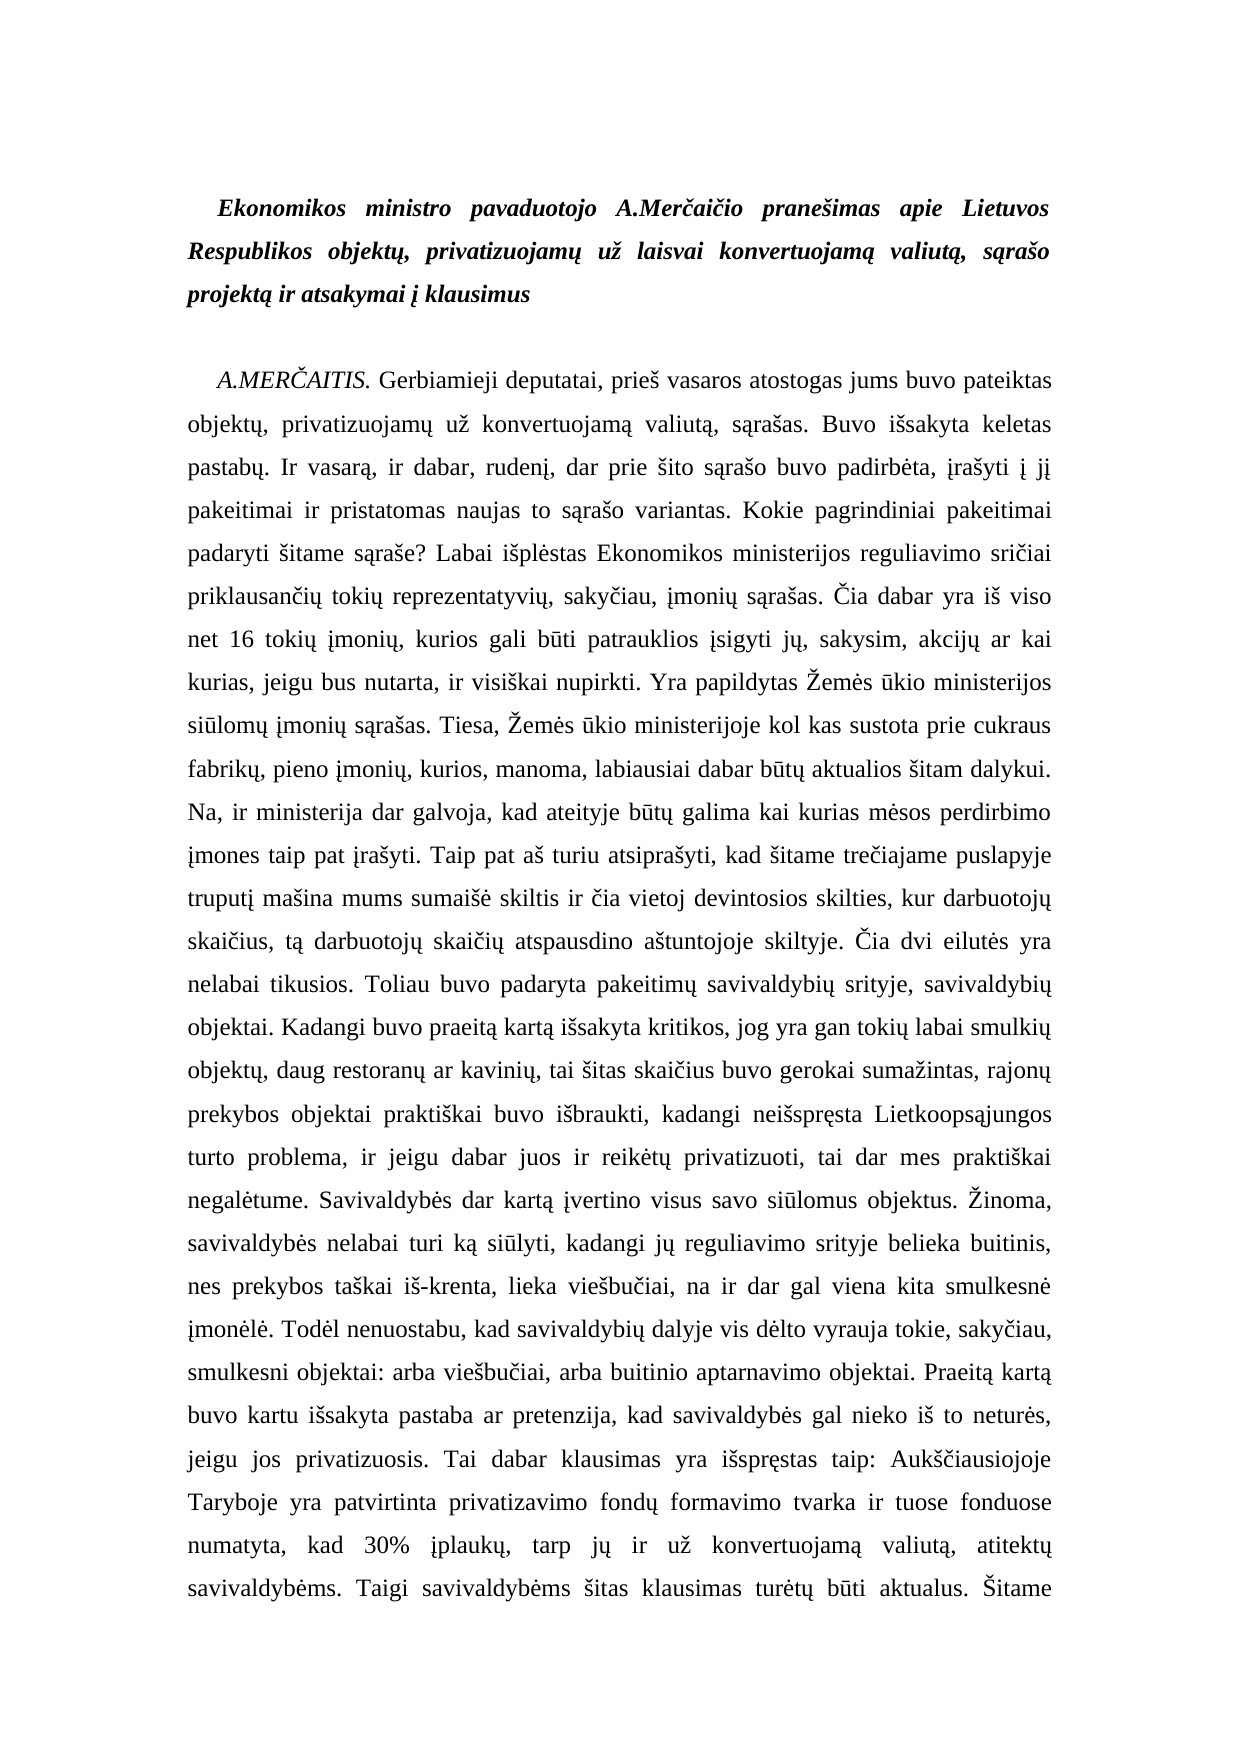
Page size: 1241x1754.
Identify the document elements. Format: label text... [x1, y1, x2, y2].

text A.MERČAITIS. Gerbiamieji deputatai, prieš vasaros atostogas jums buvo pateiktas objektų, privatizuojamų už konvertuojamą valiutą, sąrašas. Buvo išsakyta keletas pastabų. Ir vasarą, ir dabar, rudenį, dar prie šito sąrašo buvo padirbėta, įrašyti į jį pakeitimai ir pristatomas naujas to sąrašo variantas. Kokie pagrindiniai pakeitimai padaryti šitame sąraše? Labai išplėstas Ekonomikos ministerijos reguliavimo sričiai priklausančių tokių reprezentatyvių, sakyčiau, įmonių sąrašas. Čia dabar yra iš viso net 16 tokių įmonių, kurios gali būti patrauklios įsigyti jų, sakysim, akcijų ar kai kurias, jeigu bus nutarta, ir visiškai nupirkti. Yra papildytas Žemės ūkio ministerijos siūlomų įmonių sąrašas. Tiesa, Žemės ūkio ministerijoje kol kas sustota prie cukraus fabrikų, pieno įmonių, kurios, manoma, labiausiai dabar būtų aktualios šitam dalykui. Na, ir ministerija dar galvoja, kad ateityje būtų galima kai kurias mėsos perdirbimo įmones taip pat įrašyti. Taip pat aš turiu atsiprašyti, kad šitame trečiajame puslapyje truputį mašina mums sumaišė skiltis ir čia vietoj devintosios skilties, kur darbuotojų skaičius, tą darbuotojų skaičių atspausdino aštuntojoje skiltyje. Čia dvi eilutės yra nelabai tikusios. Toliau buvo padaryta pakeitimų savivaldybių srityje, savivaldybių objektai. Kadangi buvo praeitą kartą išsakyta kritikos, jog yra gan tokių labai smulkių objektų, daug restoranų ar kavinių, tai šitas skaičius buvo gerokai sumažintas, rajonų prekybos objektai praktiškai buvo išbraukti, kadangi neišspręsta Lietkoopsąjungos turto problema, ir jeigu dabar juos ir reikėtų privatizuoti, tai dar mes praktiškai negalėtume. Savivaldybės dar kartą įvertino visus savo siūlomus objektus. Žinoma, savivaldybės nelabai turi ką siūlyti, kadangi jų reguliavimo srityje belieka buitinis, nes prekybos taškai iš-krenta, lieka viešbučiai, na ir dar gal viena kita smulkesnė įmonėlė. Todėl nenuostabu, kad savivaldybių dalyje vis dėlto vyrauja tokie, sakyčiau, smulkesni objektai: arba viešbučiai, arba buitinio aptarnavimo objektai. Praeitą kartą buvo kartu išsakyta pastaba ar pretenzija, kad savivaldybės gal nieko iš to neturės, jeigu jos privatizuosis. Tai dabar klausimas yra išspręstas taip: Aukščiausiojoje Taryboje yra patvirtinta privatizavimo fondų formavimo tvarka ir tuose fonduose numatyta, kad 30% įplaukų, tarp jų ir už konvertuojamą valiutą, atitektų savivaldybėms. Taigi savivaldybėms šitas klausimas turėtų būti aktualus. Šitame [187, 366, 1053, 1602]
text Ekonomikos ministro pavaduotojo A.Merčaičio pranešimas apie Lietuvos Respublikos objektų, privatizuojamų už laisvai konvertuojamą valiutą, sąrašo projektą ir atsakymai į klausimus [187, 193, 1053, 308]
